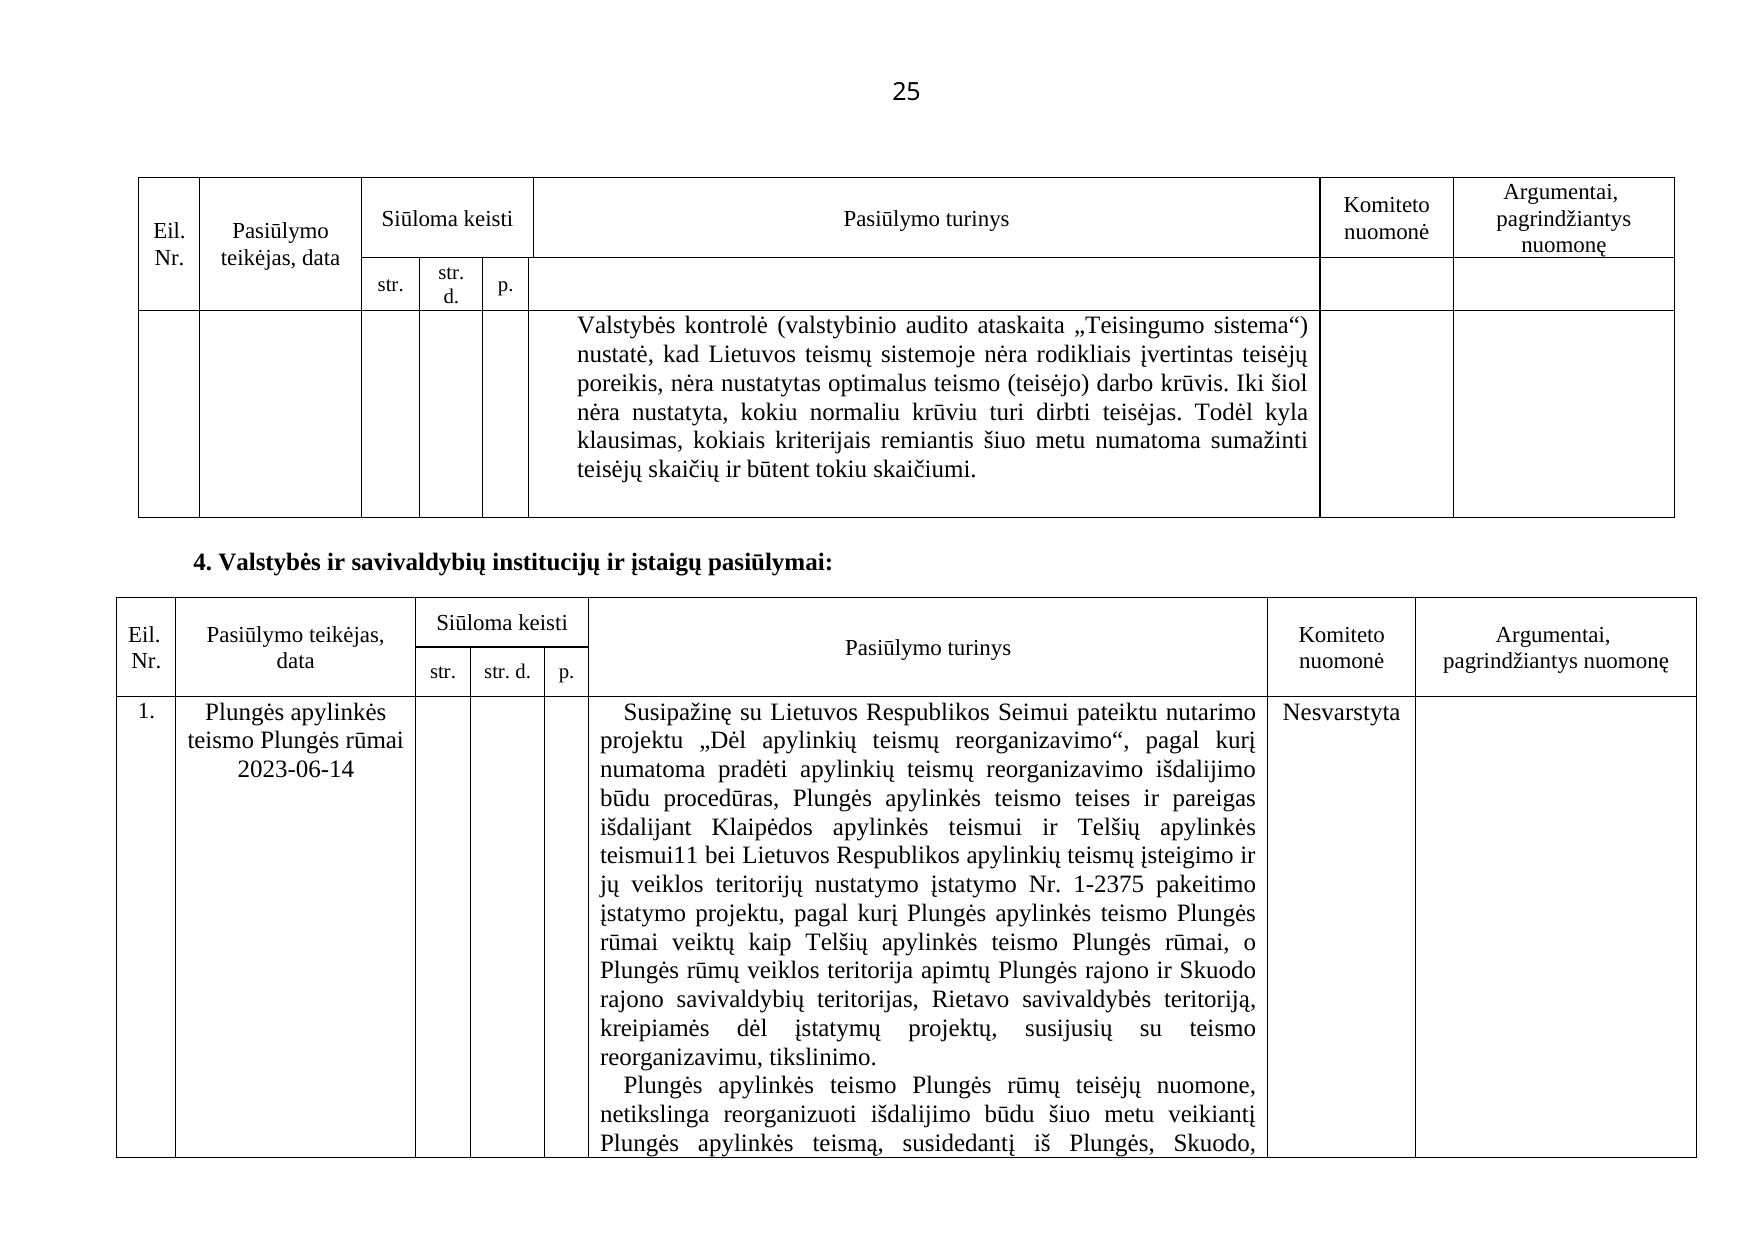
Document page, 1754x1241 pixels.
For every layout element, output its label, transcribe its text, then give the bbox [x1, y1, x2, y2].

table_cell str. [416, 648, 470, 696]
table_cell [1416, 697, 1696, 1157]
table_header Pasiūlymo teikėjas, data [200, 178, 361, 309]
table_cell [545, 697, 588, 1157]
table_header Argumentai, pagrindžiantys nuomonę [1454, 178, 1674, 257]
table_cell str. [362, 258, 419, 309]
table_header Pasiūlymo teikėjas, data [176, 598, 415, 696]
table_header Eil. Nr. [139, 178, 199, 309]
table_cell [362, 311, 419, 517]
table_cell p. [483, 258, 528, 309]
table_cell str. d. [471, 648, 544, 696]
table_cell Nesvarstyta [1268, 697, 1415, 1157]
table_header Siūloma keisti [416, 598, 588, 646]
table_header Komiteto nuomonė [1321, 178, 1453, 257]
table_cell Susipažinę su Lietuvos Respublikos Seimui pateiktu nutarimo projektu „Dėl apylinkių teismų reorganizavimo“, pagal kurį numatoma pradėti apylinkių teismų reorganizavimo išdalijimo būdu procedūras, Plungės apylinkės teismo teises ir pareigas išdalijant Klaipėdos apylinkės teismui ir Telšių apylinkės teismui11 bei Lietuvos Respublikos apylinkių teismų įsteigimo ir jų veiklos teritorijų nustatymo įstatymo Nr. 1-2375 pakeitimo įstatymo projektu, pagal kurį Plungės apylinkės teismo Plungės rūmai veiktų kaip Telšių apylinkės teismo Plungės rūmai, o Plungės rūmų veiklos teritorija apimtų Plungės rajono ir Skuodo rajono savivaldybių teritorijas, Rietavo savivaldybės teritoriją, kreipiamės dėl įstatymų projektų, susijusių su teismo reorganizavimu, tikslinimo. Plungės apylinkės teismo Plungės rūmų teisėjų nuomone, netikslinga reorganizuoti išdalijimo būdu šiuo metu veikiantį Plungės apylinkės teismą, susidedantį iš Plungės, Skuodo, [589, 697, 1267, 1157]
table_cell p. [545, 648, 588, 696]
table_cell [529, 258, 1319, 309]
table_header Pasiūlymo turinys [589, 598, 1267, 696]
table_cell [483, 311, 528, 517]
table_cell [139, 311, 199, 517]
table_cell [416, 697, 470, 1157]
table_cell Nesvarstyta [1321, 311, 1453, 517]
table_cell [1454, 311, 1674, 517]
table_cell [471, 697, 544, 1157]
table_cell 1. [117, 697, 175, 1157]
table_header Siūloma keisti [362, 178, 533, 257]
table_header Pasiūlymo turinys [534, 178, 1319, 257]
table_cell [200, 311, 361, 517]
table_cell [420, 311, 482, 517]
table_cell [1454, 258, 1674, 309]
table_header Komiteto nuomonė [1268, 598, 1415, 696]
subtitle 4. Valstybės ir savivaldybių institucijų ir įstaigų pasiūlymai: [118, 547, 1695, 576]
table_cell [1321, 258, 1453, 309]
table_cell Plungės apylinkės teismo Plungės rūmai 2023-06-14 [176, 697, 415, 1157]
table_header Argumentai, pagrindžiantys nuomonę [1416, 598, 1696, 696]
table_header Eil. Nr. [117, 598, 175, 696]
table_cell str. d. [420, 258, 482, 309]
